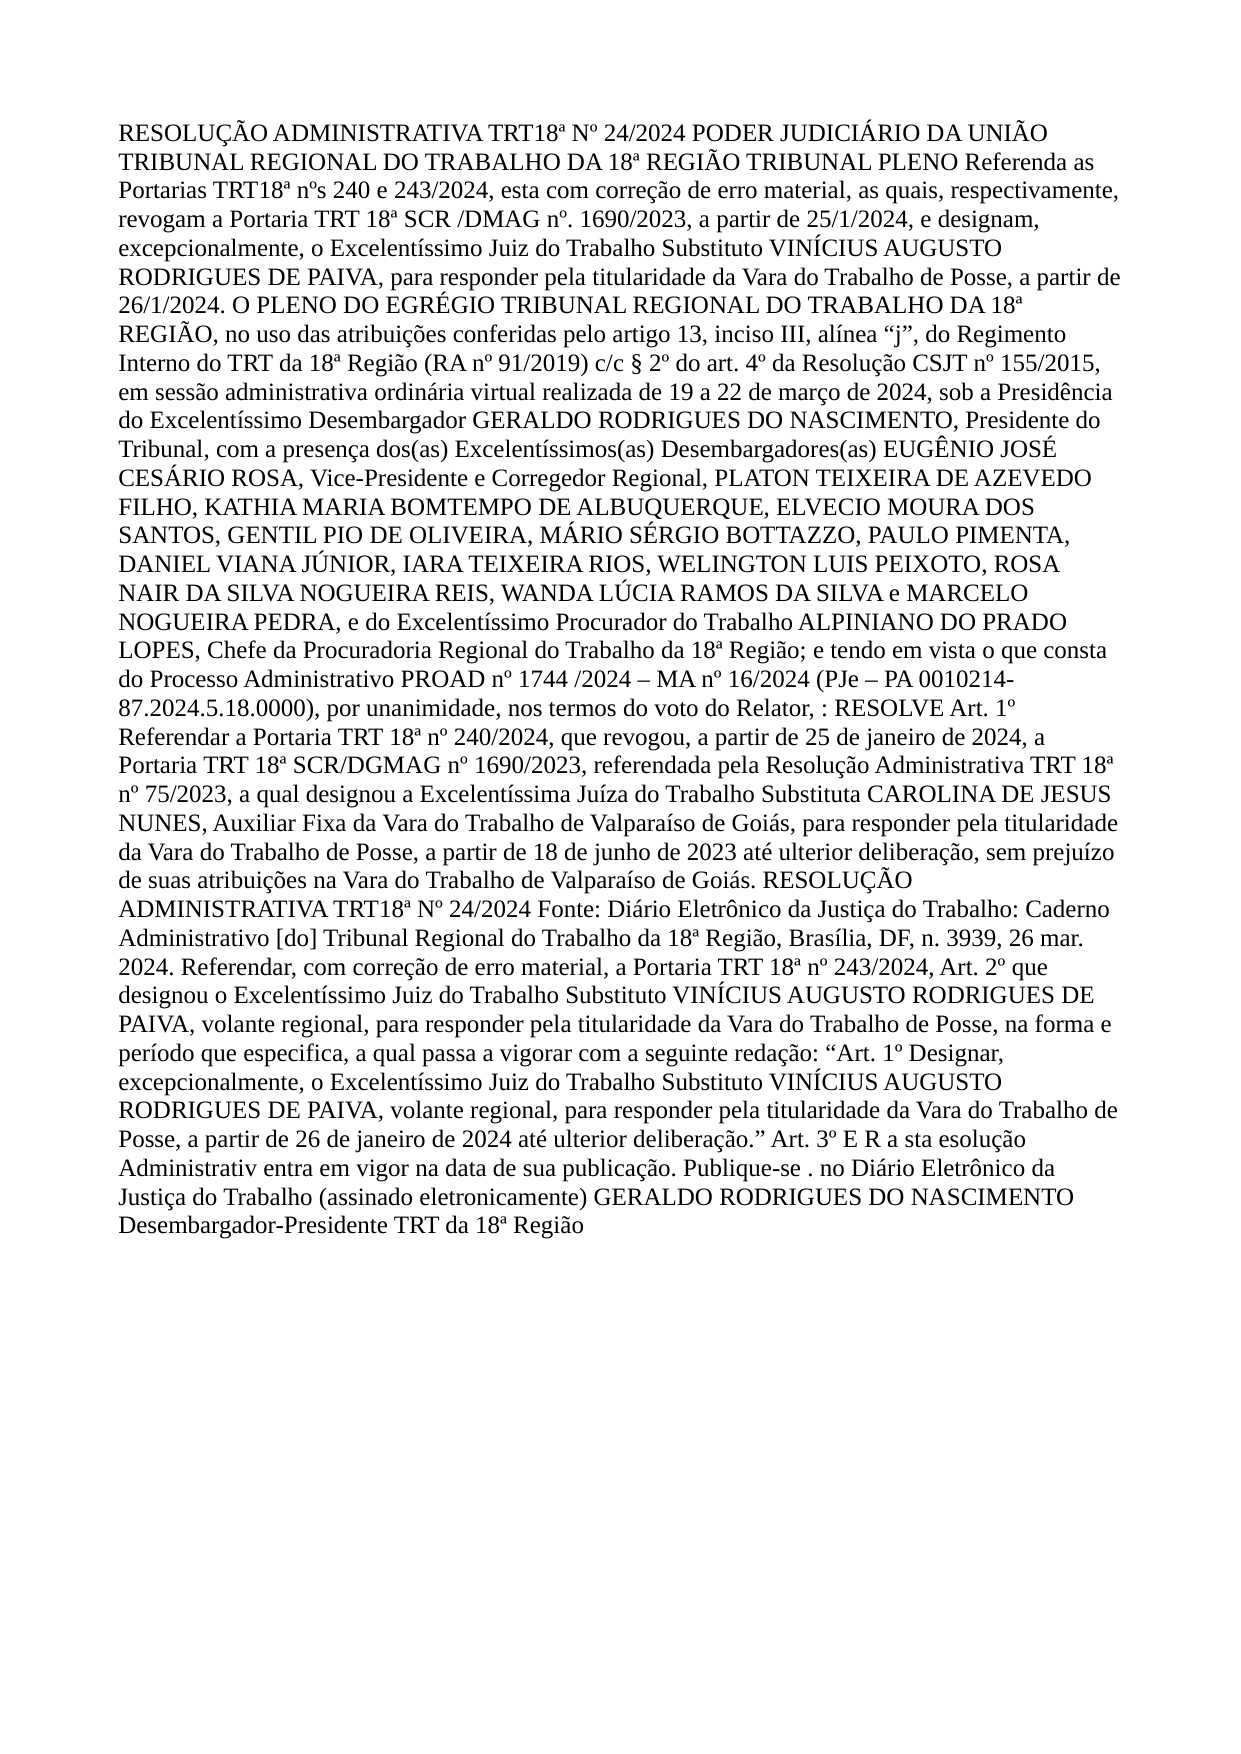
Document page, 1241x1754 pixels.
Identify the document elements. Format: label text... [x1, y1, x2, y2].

text RESOLUÇÃO ADMINISTRATIVA TRT18ª Nº 24/2024 PODER JUDICIÁRIO DA UNIÃO TRIBUNAL REGIONAL DO TRABALHO DA 18ª REGIÃO TRIBUNAL PLENO Referenda as Portarias TRT18ª nºs 240 e 243/2024, esta com correção de erro material, as quais, respectivamente, revogam a Portaria TRT 18ª SCR /DMAG nº. 1690/2023, a partir de 25/1/2024, e designam, excepcionalmente, o Excelentíssimo Juiz do Trabalho Substituto VINÍCIUS AUGUSTO RODRIGUES DE PAIVA, para responder pela titularidade da Vara do Trabalho de Posse, a partir de 26/1/2024. O PLENO DO EGRÉGIO TRIBUNAL REGIONAL DO TRABALHO DA 18ª REGIÃO, no uso das atribuições conferidas pelo artigo 13, inciso III, alínea “j”, do Regimento Interno do TRT da 18ª Região (RA nº 91/2019) c/c § 2º do art. 4º da Resolução CSJT nº 155/2015, em sessão administrativa ordinária virtual realizada de 19 a 22 de março de 2024, sob a Presidência do Excelentíssimo Desembargador GERALDO RODRIGUES DO NASCIMENTO, Presidente do Tribunal, com a presença dos(as) Excelentíssimos(as) Desembargadores(as) EUGÊNIO JOSÉ CESÁRIO ROSA, Vice-Presidente e Corregedor Regional, PLATON TEIXEIRA DE AZEVEDO FILHO, KATHIA MARIA BOMTEMPO DE ALBUQUERQUE, ELVECIO MOURA DOS SANTOS, GENTIL PIO DE OLIVEIRA, MÁRIO SÉRGIO BOTTAZZO, PAULO PIMENTA, DANIEL VIANA JÚNIOR, IARA TEIXEIRA RIOS, WELINGTON LUIS PEIXOTO, ROSA NAIR DA SILVA NOGUEIRA REIS, WANDA LÚCIA RAMOS DA SILVA e MARCELO NOGUEIRA PEDRA, e do Excelentíssimo Procurador do Trabalho ALPINIANO DO PRADO LOPES, Chefe da Procuradoria Regional do Trabalho da 18ª Região; e tendo em vista o que consta do Processo Administrativo PROAD nº 1744 /2024 – MA nº 16/2024 (PJe – PA 0010214-87.2024.5.18.0000), por unanimidade, nos termos do voto do Relator, : RESOLVE Art. 1º Referendar a Portaria TRT 18ª nº 240/2024, que revogou, a partir de 25 de janeiro de 2024, a Portaria TRT 18ª SCR/DGMAG nº 1690/2023, referendada pela Resolução Administrativa TRT 18ª nº 75/2023, a qual designou a Excelentíssima Juíza do Trabalho Substituta CAROLINA DE JESUS NUNES, Auxiliar Fixa da Vara do Trabalho de Valparaíso de Goiás, para responder pela titularidade da Vara do Trabalho de Posse, a partir de 18 de junho de 2023 até ulterior deliberação, sem prejuízo de suas atribuições na Vara do Trabalho de Valparaíso de Goiás. RESOLUÇÃO ADMINISTRATIVA TRT18ª Nº 24/2024 Fonte: Diário Eletrônico da Justiça do Trabalho: Caderno Administrativo [do] Tribunal Regional do Trabalho da 18ª Região, Brasília, DF, n. 3939, 26 mar. 2024. Referendar, com correção de erro material, a Portaria TRT 18ª nº 243/2024, Art. 2º que designou o Excelentíssimo Juiz do Trabalho Substituto VINÍCIUS AUGUSTO RODRIGUES DE PAIVA, volante regional, para responder pela titularidade da Vara do Trabalho de Posse, na forma e período que especifica, a qual passa a vigorar com a seguinte redação: “Art. 1º Designar, excepcionalmente, o Excelentíssimo Juiz do Trabalho Substituto VINÍCIUS AUGUSTO RODRIGUES DE PAIVA, volante regional, para responder pela titularidade da Vara do Trabalho de Posse, a partir de 26 de janeiro de 2024 até ulterior deliberação.” Art. 3º E R a sta esolução Administrativ entra em vigor na data de sua publicação. Publique-se . no Diário Eletrônico da Justiça do Trabalho (assinado eletronicamente) GERALDO RODRIGUES DO NASCIMENTO Desembargador-Presidente TRT da 18ª Região [118, 118, 1122, 1239]
